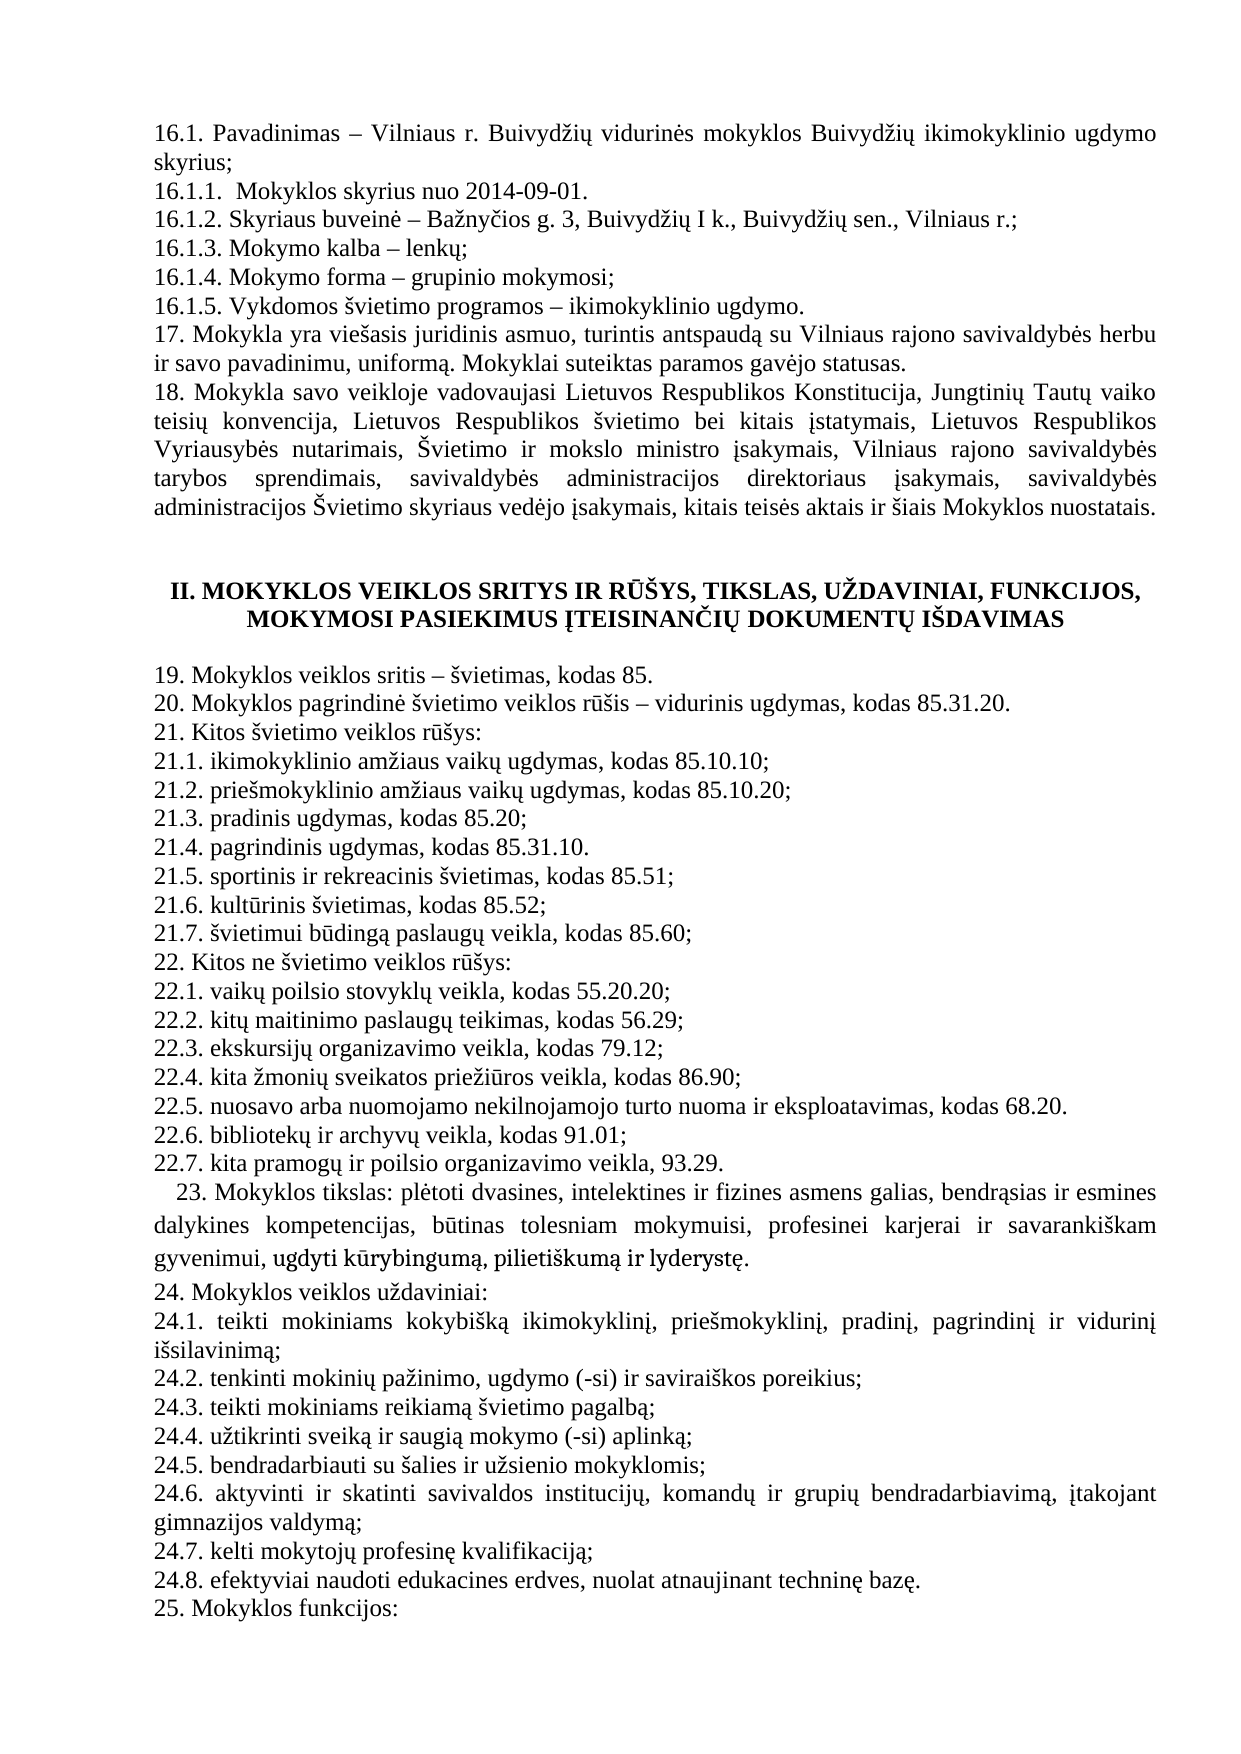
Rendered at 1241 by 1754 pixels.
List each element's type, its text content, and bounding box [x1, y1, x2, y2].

text 21.6. kultūrinis švietimas, kodas 85.52; [153, 890, 1157, 918]
text 24.3. teikti mokiniams reikiamą švietimo pagalbą; [153, 1392, 1157, 1421]
text 24.1. teikti mokiniams kokybišką ikimokyklinį, priešmokyklinį, pradinį, pagrindinį ir vidurinį išsilavinimą; [153, 1306, 1157, 1363]
text 24. Mokyklos veiklos uždaviniai: [153, 1277, 1157, 1306]
text 22.1. vaikų poilsio stovyklų veikla, kodas 55.20.20; [153, 976, 1157, 1005]
text 16.1.3. Mokymo kalba – lenkų; [153, 233, 1157, 262]
text 24.5. bendradarbiauti su šalies ir užsienio mokyklomis; [153, 1450, 1157, 1478]
text 21.3. pradinis ugdymas, kodas 85.20; [153, 803, 1157, 832]
text 16.1.2. Skyriaus buveinė – Bažnyčios g. 3, Buivydžių I k., Buivydžių sen., Vilniaus r.; [153, 204, 1157, 233]
text 22.3. ekskursijų organizavimo veikla, kodas 79.12; [153, 1033, 1157, 1062]
text 16.1.4. Mokymo forma – grupinio mokymosi; [153, 262, 1157, 291]
text 25. Mokyklos funkcijos: [153, 1593, 1157, 1622]
text II. MOKYKLOS VEIKLOS SRITYS IR RŪŠYS, TIKSLAS, UŽDAVINIAI, FUNKCIJOS, MOKYMOSI PASIEKIMUS ĮTEISINANČIŲ DOKUMENTŲ IŠDAVIMAS [153, 576, 1157, 633]
text 22.6. bibliotekų ir archyvų veikla, kodas 91.01; [153, 1120, 1157, 1148]
text 22.5. nuosavo arba nuomojamo nekilnojamojo turto nuoma ir eksploatavimas, kodas 68.20. [153, 1091, 1157, 1120]
text 21.1. ikimokyklinio amžiaus vaikų ugdymas, kodas 85.10.10; [153, 746, 1157, 775]
text 18. Mokykla savo veikloje vadovaujasi Lietuvos Respublikos Konstitucija, Jungtinių Tautų vaiko teisių konvencija, Lietuvos Respublikos švietimo bei kitais įstatymais, Lietuvos Respublikos Vyriausybės nutarimais, Švietimo ir mokslo ministro įsakymais, Vilniaus rajono savivaldybės tarybos sprendimais, savivaldybės administracijos direktoriaus įsakymais, savivaldybės administracijos Švietimo skyriaus vedėjo įsakymais, kitais teisės aktais ir šiais Mokyklos nuostatais. [153, 377, 1157, 521]
text 22.4. kita žmonių sveikatos priežiūros veikla, kodas 86.90; [153, 1062, 1157, 1091]
text 24.8. efektyviai naudoti edukacines erdves, nuolat atnaujinant techninę bazę. [153, 1565, 1157, 1593]
text 22.7. kita pramogų ir poilsio organizavimo veikla, 93.29. [153, 1148, 1157, 1177]
text 17. Mokykla yra viešasis juridinis asmuo, turintis antspaudą su Vilniaus rajono savivaldybės herbu ir savo pavadinimu, uniformą. Mokyklai suteiktas paramos gavėjo statusas. [153, 319, 1157, 377]
text 19. Mokyklos veiklos sritis – švietimas, kodas 85. [153, 660, 1157, 688]
text 21.2. priešmokyklinio amžiaus vaikų ugdymas, kodas 85.10.20; [153, 775, 1157, 803]
text 16.1.1. Mokyklos skyrius nuo 2014-09-01. [153, 176, 1157, 204]
text 22.2. kitų maitinimo paslaugų teikimas, kodas 56.29; [153, 1005, 1157, 1033]
text 21.7. švietimui būdingą paslaugų veikla, kodas 85.60; [153, 918, 1157, 947]
text 23. Mokyklos tikslas: plėtoti dvasines, intelektines ir fizines asmens galias, bendrąsias ir esmines dalykines kompetencijas, būtinas tolesniam mokymuisi, profesinei karjerai ir savarankiškam gyvenimui, ugdyti kūrybingumą, pilietiškumą ir lyderystę. [153, 1177, 1157, 1273]
text 24.6. aktyvinti ir skatinti savivaldos institucijų, komandų ir grupių bendradarbiavimą, įtakojant gimnazijos valdymą; [153, 1478, 1157, 1536]
text 24.7. kelti mokytojų profesinę kvalifikaciją; [153, 1536, 1157, 1565]
text 21.4. pagrindinis ugdymas, kodas 85.31.10. [153, 832, 1157, 861]
text 16.1.5. Vykdomos švietimo programos – ikimokyklinio ugdymo. [153, 291, 1157, 319]
text 24.4. užtikrinti sveiką ir saugią mokymo (-si) aplinką; [153, 1421, 1157, 1450]
text 20. Mokyklos pagrindinė švietimo veiklos rūšis – vidurinis ugdymas, kodas 85.31.20. [153, 688, 1157, 717]
text 16.1. Pavadinimas – Vilniaus r. Buivydžių vidurinės mokyklos Buivydžių ikimokyklinio ugdymo skyrius; [153, 118, 1157, 176]
text 21. Kitos švietimo veiklos rūšys: [153, 717, 1157, 746]
text 24.2. tenkinti mokinių pažinimo, ugdymo (-si) ir saviraiškos poreikius; [153, 1363, 1157, 1392]
text 22. Kitos ne švietimo veiklos rūšys: [153, 947, 1157, 976]
text 21.5. sportinis ir rekreacinis švietimas, kodas 85.51; [153, 861, 1157, 890]
